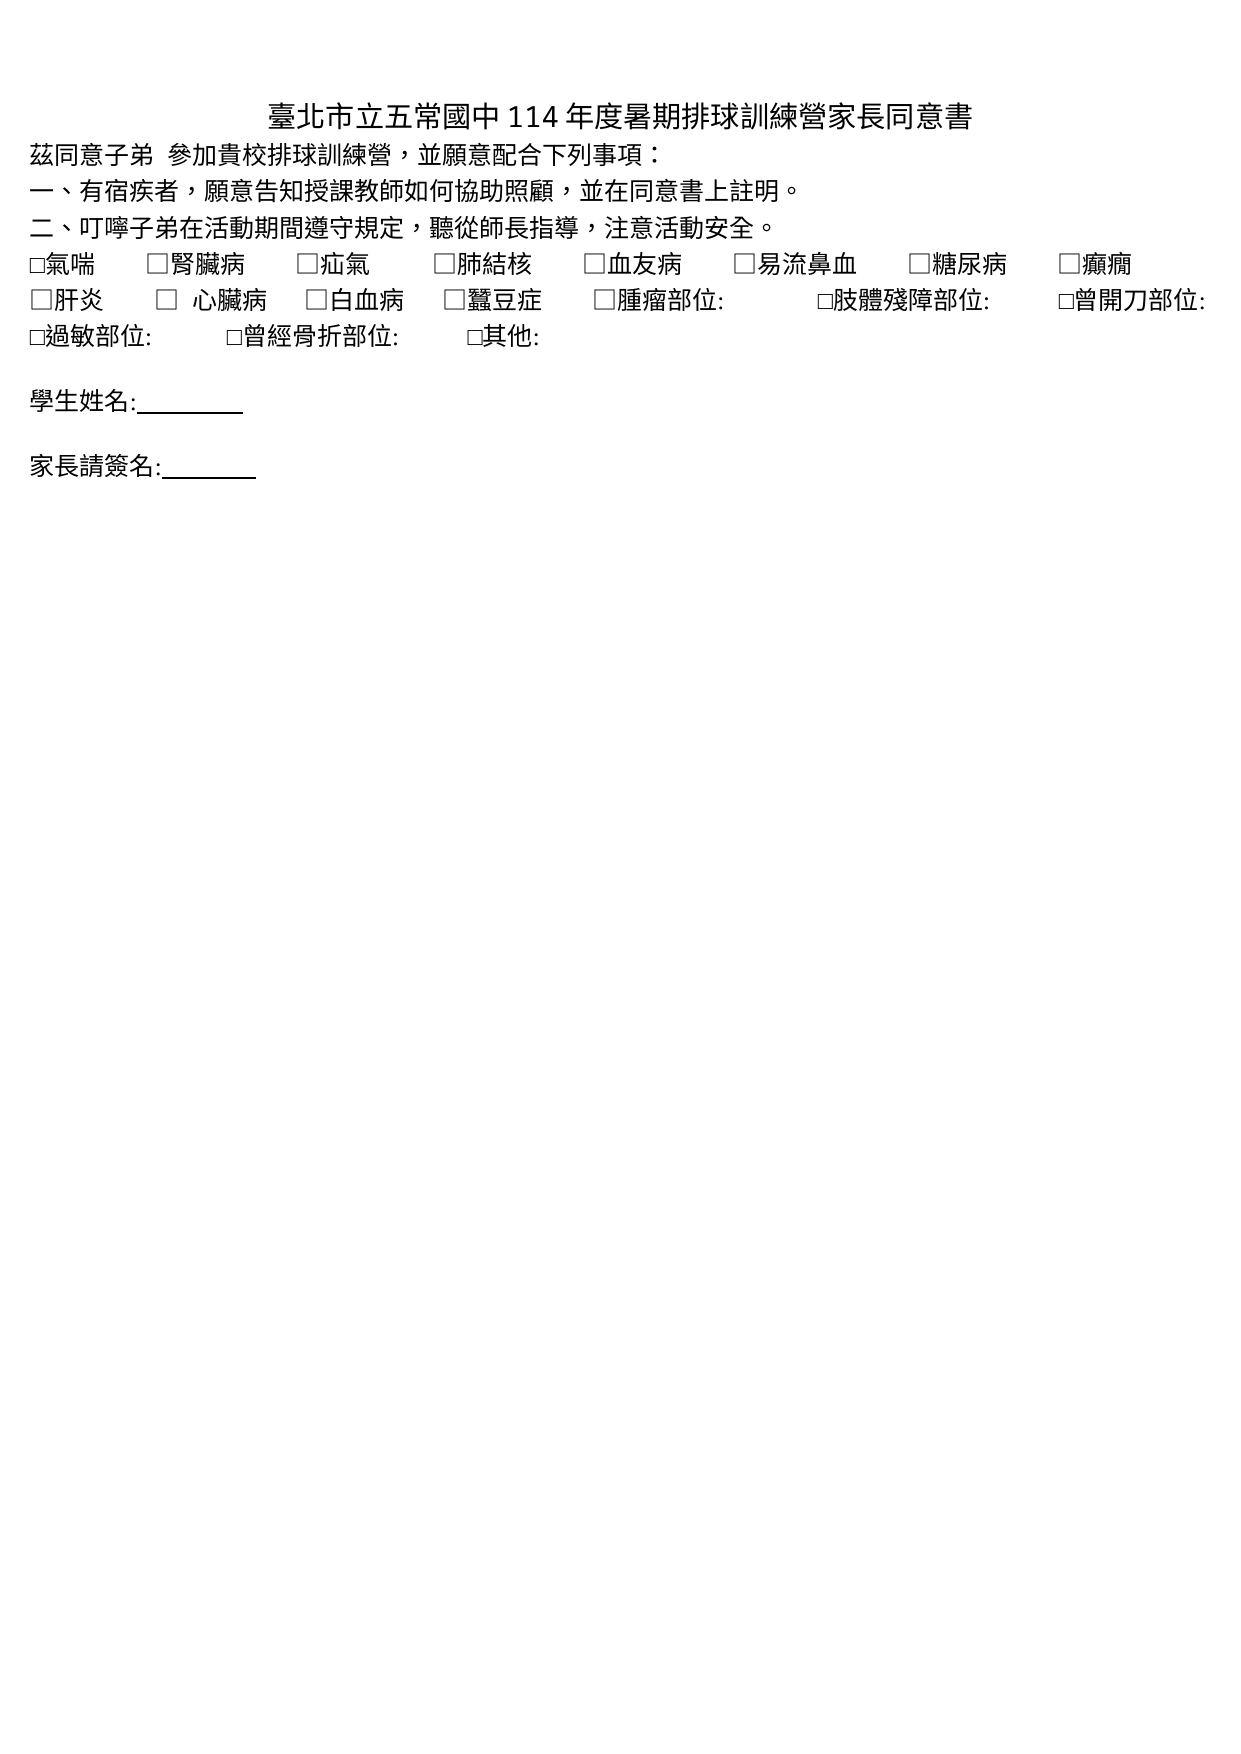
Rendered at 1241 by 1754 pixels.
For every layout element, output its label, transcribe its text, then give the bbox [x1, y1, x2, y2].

text 一、有宿疾者，願意告知授課教師如何協助照顧，並在同意書上註明。 [29, 172, 1211, 208]
text 家長請簽名: [29, 447, 1211, 483]
text 學生姓名: [29, 382, 1211, 418]
text 臺北市立五常國中114年度暑期排球訓練營家長同意書 [29, 93, 1211, 136]
text 二、叮嚀子弟在活動期間遵守規定，聽從師長指導，注意活動安全。 [29, 208, 1211, 244]
text 茲同意子弟 參加貴校排球訓練營，並願意配合下列事項： [29, 136, 1211, 172]
text □氣喘 □腎臟病 □疝氣 □肺結核 □血友病 □易流鼻血 □糖尿病 □癲癇 □肝炎 □ 心臟病 □白血病 □蠶豆症 □腫瘤部位: □肢體殘障部位: □曾開刀部位: □過敏部位: □曾經骨折部位: □其他: [29, 244, 1211, 353]
